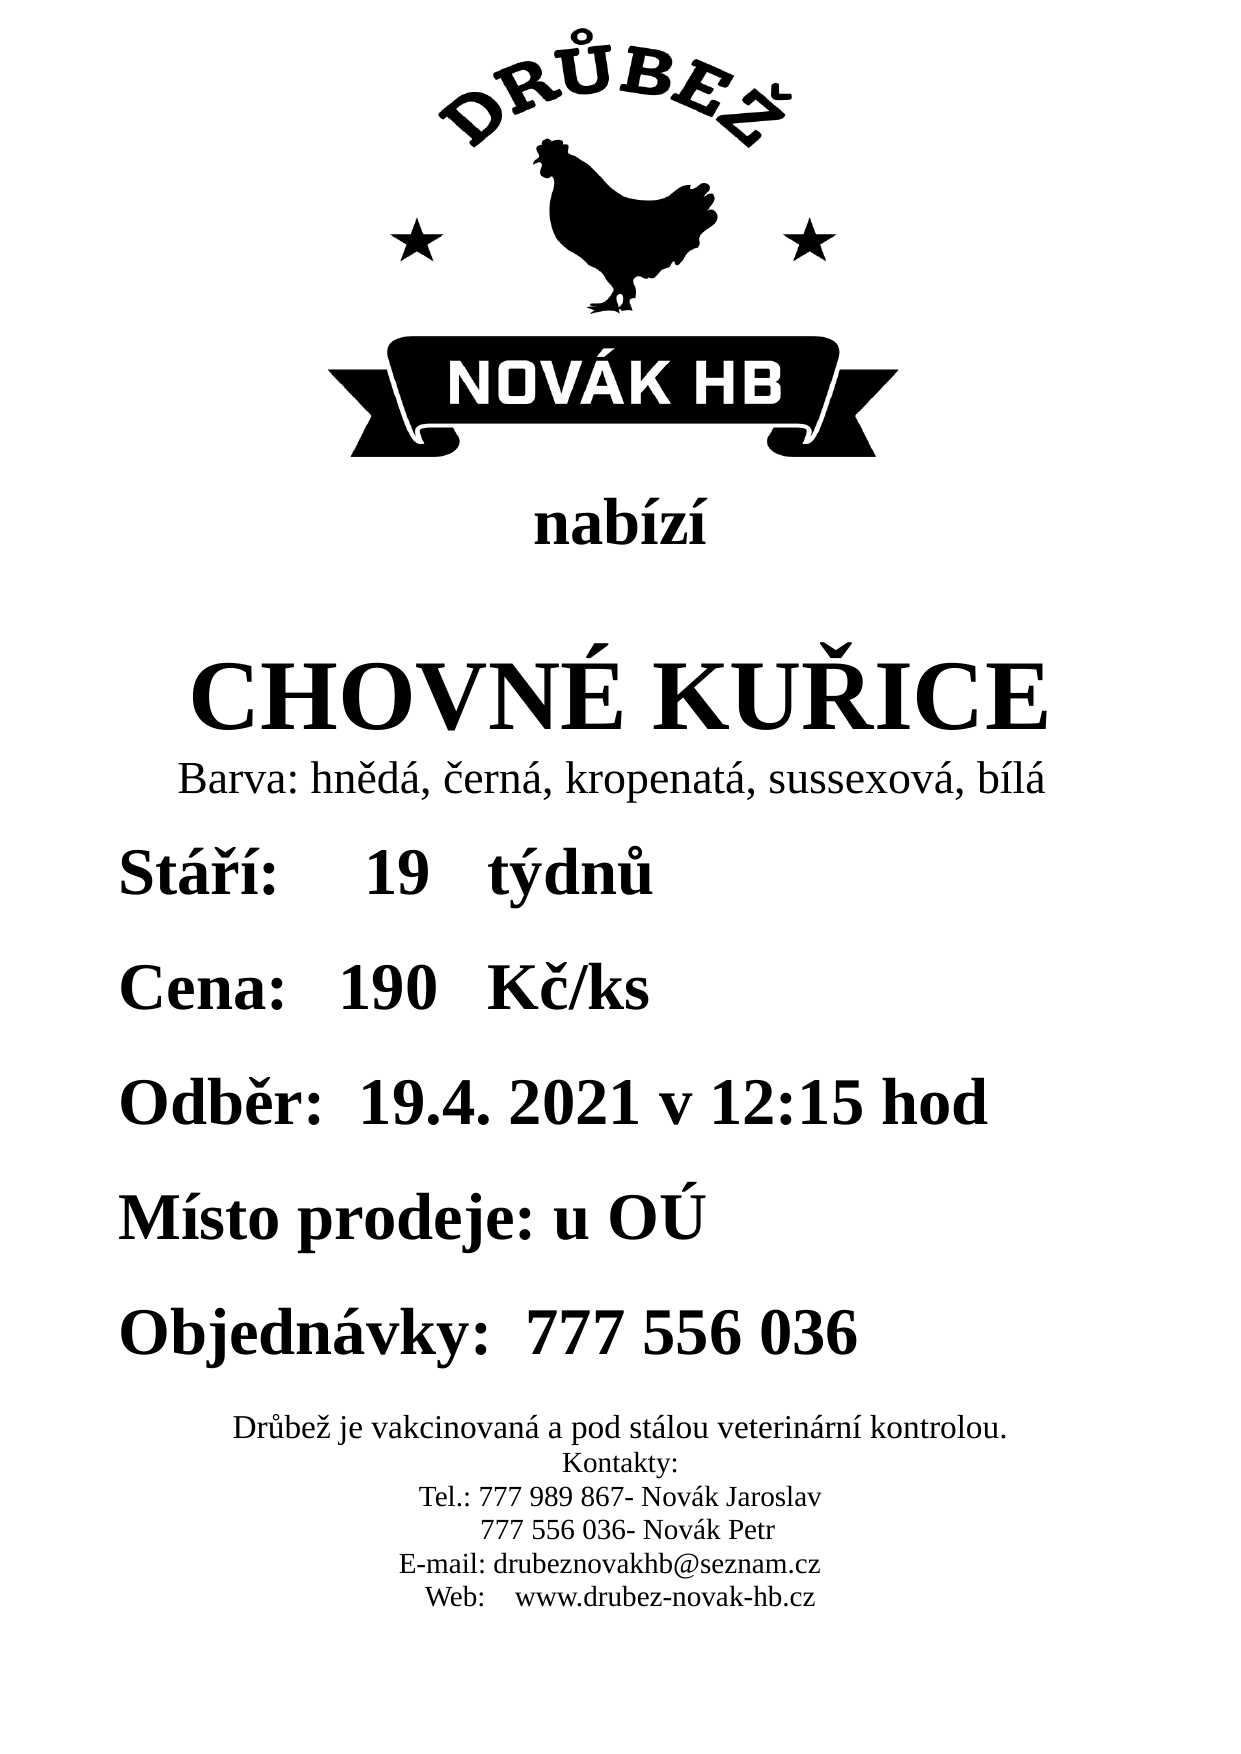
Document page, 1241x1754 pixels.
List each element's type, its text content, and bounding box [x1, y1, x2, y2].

text Cena: 190 Kč/ks [118, 947, 1122, 1024]
text Odběr: 19.4. 2021 v 12:15 hod [118, 1062, 1122, 1139]
text Web: www.drubez-novak-hb.cz [118, 1579, 1122, 1613]
text 777 556 036- Novák Petr [118, 1512, 1122, 1546]
text Místo prodeje: u OÚ [118, 1177, 1122, 1254]
text Stáří: 19 týdnů [118, 832, 1122, 909]
text nabízí [118, 482, 1122, 559]
text Barva: hnědá, černá, kropenatá, sussexová, bílá [118, 751, 1122, 803]
text Kontakty: [118, 1445, 1122, 1479]
text Objednávky: 777 556 036 [118, 1292, 1122, 1369]
text CHOVNÉ KUŘICE [118, 636, 1122, 751]
text E-mail: drubeznovakhb@seznam.cz [118, 1546, 1122, 1579]
text Drůbež je vakcinovaná a pod stálou veterinární kontrolou. [118, 1407, 1122, 1445]
text Tel.: 777 989 867- Novák Jaroslav [118, 1479, 1122, 1512]
